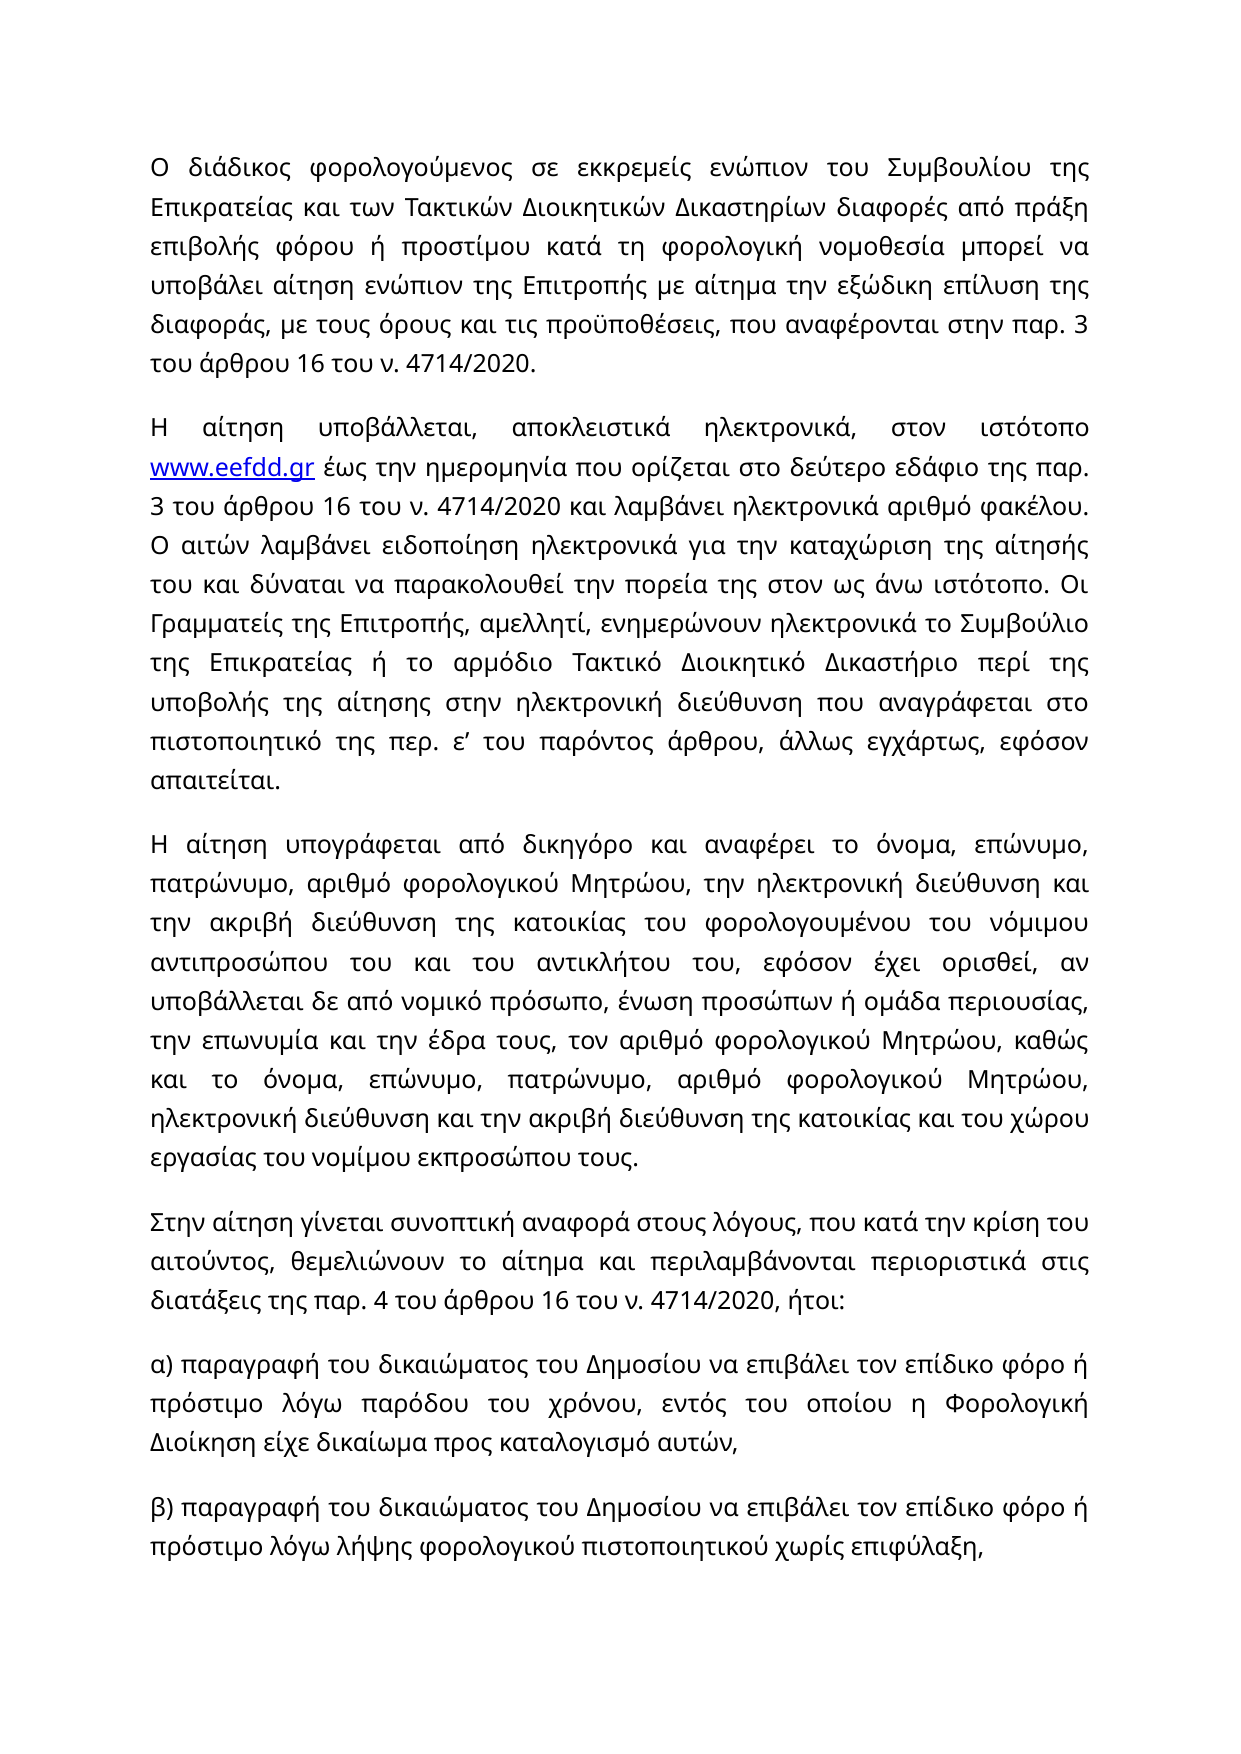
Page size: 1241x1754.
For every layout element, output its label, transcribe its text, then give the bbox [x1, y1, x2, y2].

text Η αίτηση υποβάλλεται, αποκλειστικά ηλεκτρονικά, στον ιστότοπο www.eefdd.gr έως την ημερομηνία που ορίζεται στο δεύτερο εδάφιο της παρ. 3 του άρθρου 16 του ν. 4714/2020 και λαμβάνει ηλεκτρονικά αριθμό φακέλου. Ο αιτών λαμβάνει ειδοποίηση ηλεκτρονικά για την καταχώριση της αίτησής του και δύναται να παρακολουθεί την πορεία της στον ως άνω ιστότοπο. Οι Γραμματείς της Επιτροπής, αμελλητί, ενημερώνουν ηλεκτρονικά το Συμβούλιο της Επικρατείας ή το αρμόδιο Τακτικό Διοικητικό Δικαστήριο περί της υποβολής της αίτησης στην ηλεκτρονική διεύθυνση που αναγράφεται στο πιστοποιητικό της περ. ε’ του παρόντος άρθρου, άλλως εγχάρτως, εφόσον απαιτείται. [150, 410, 1090, 797]
text Η αίτηση υπογράφεται από δικηγόρο και αναφέρει το όνομα, επώνυμο, πατρώνυμο, αριθμό φορολογικού Μητρώου, την ηλεκτρονική διεύθυνση και την ακριβή διεύθυνση της κατοικίας του φορολογουμένου του νόμιμου αντιπροσώπου του και του αντικλήτου του, εφόσον έχει ορισθεί, αν υποβάλλεται δε από νομικό πρόσωπο, ένωση προσώπων ή ομάδα περιουσίας, την επωνυμία και την έδρα τους, τον αριθμό φορολογικού Μητρώου, καθώς και το όνομα, επώνυμο, πατρώνυμο, αριθμό φορολογικού Μητρώου, ηλεκτρονική διεύθυνση και την ακριβή διεύθυνση της κατοικίας και του χώρου εργασίας του νομίμου εκπροσώπου τους. [150, 827, 1090, 1174]
text β) παραγραφή του δικαιώματος του Δημοσίου να επιβάλει τον επίδικο φόρο ή πρόστιμο λόγω λήψης φορολογικού πιστοποιητικού χωρίς επιφύλαξη, [150, 1489, 1090, 1562]
text α) παραγραφή του δικαιώματος του Δημοσίου να επιβάλει τον επίδικο φόρο ή πρόστιμο λόγω παρόδου του χρόνου, εντός του οποίου η Φορολογική Διοίκηση είχε δικαίωμα προς καταλογισμό αυτών, [150, 1347, 1090, 1459]
text Ο διάδικος φορολογούμενος σε εκκρεμείς ενώπιον του Συμβουλίου της Επικρατείας και των Τακτικών Διοικητικών Δικαστηρίων διαφορές από πράξη επιβολής φόρου ή προστίμου κατά τη φορολογική νομοθεσία μπορεί να υποβάλει αίτηση ενώπιον της Επιτροπής με αίτημα την εξώδικη επίλυση της διαφοράς, με τους όρους και τις προϋποθέσεις, που αναφέρονται στην παρ. 3 του άρθρου 16 του ν. 4714/2020. [150, 150, 1090, 380]
text Στην αίτηση γίνεται συνοπτική αναφορά στους λόγους, που κατά την κρίση του αιτούντος, θεμελιώνουν το αίτημα και περιλαμβάνονται περιοριστικά στις διατάξεις της παρ. 4 του άρθρου 16 του ν. 4714/2020, ήτοι: [150, 1204, 1090, 1317]
